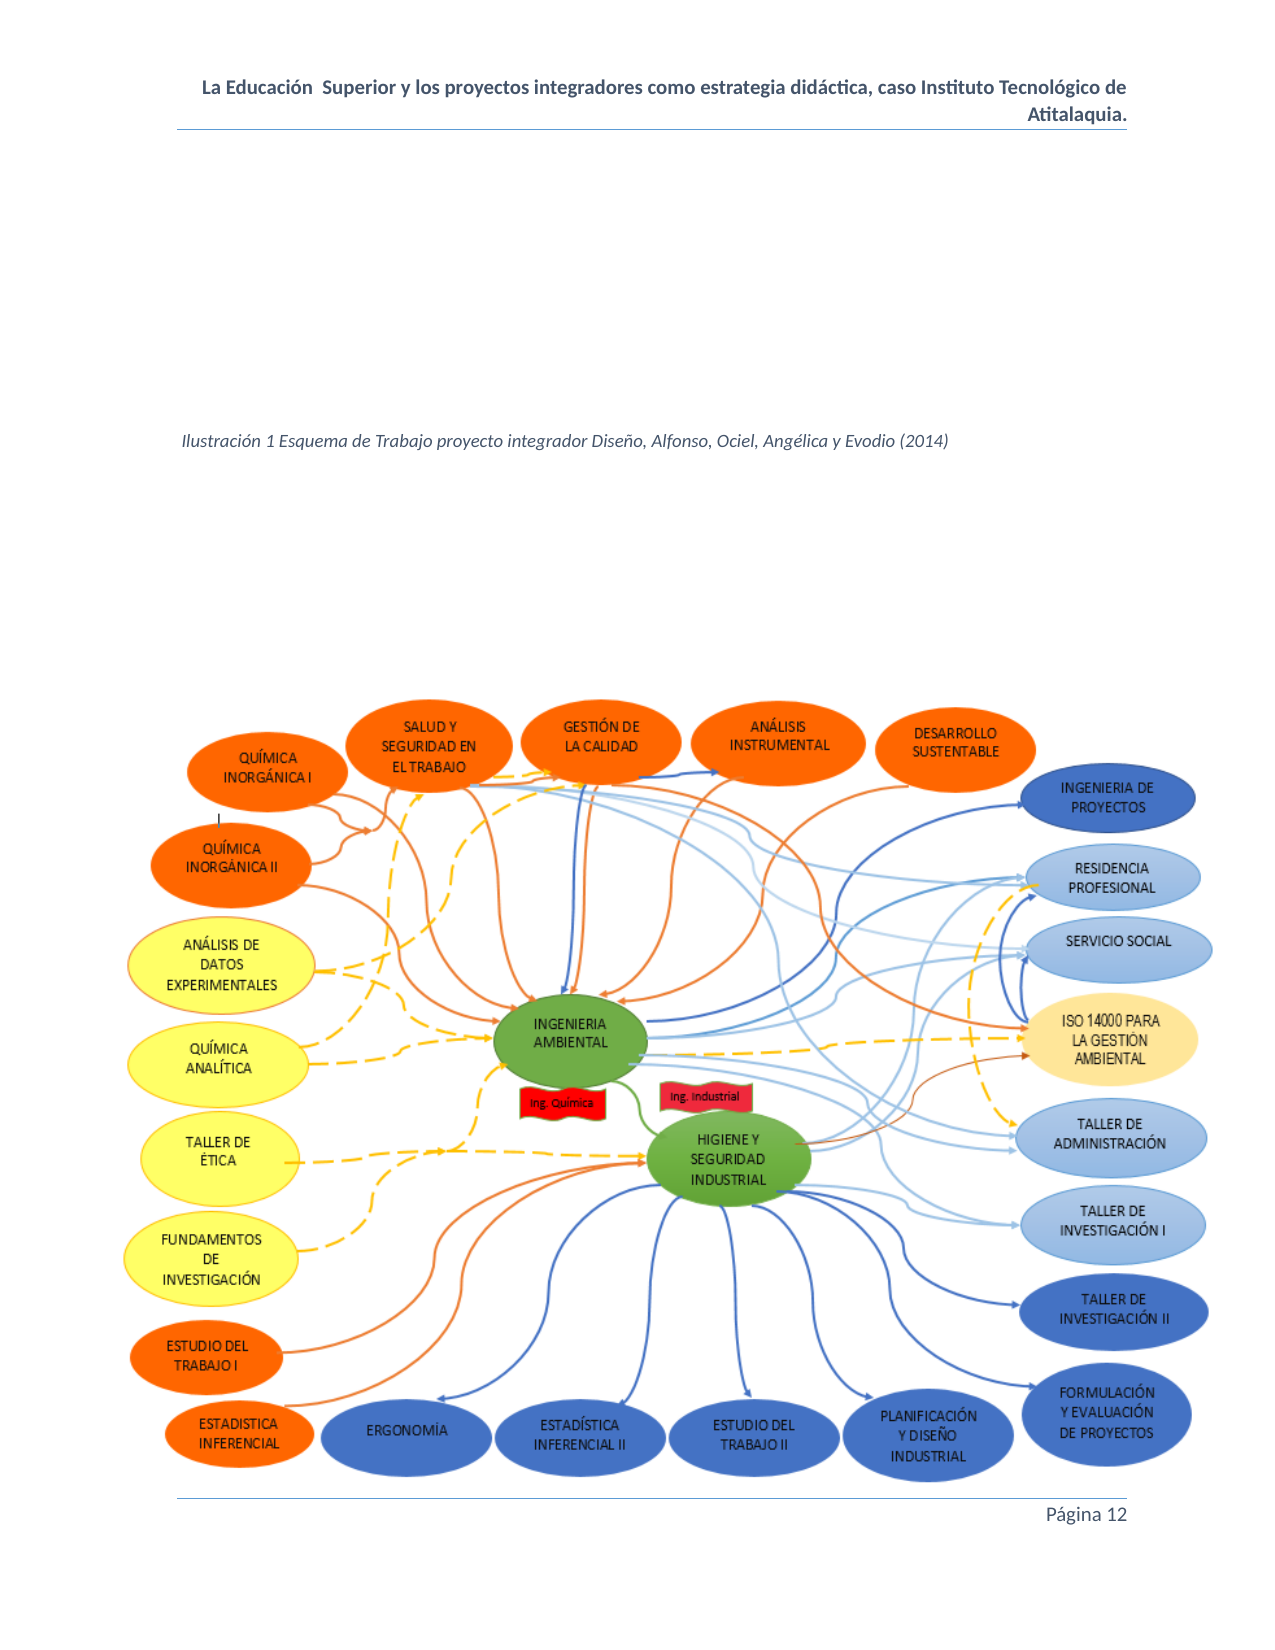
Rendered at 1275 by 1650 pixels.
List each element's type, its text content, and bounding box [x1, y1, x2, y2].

picture [121, 684, 1213, 1494]
text Ilustración 1 Esquema de Trabajo proyecto integrador Diseño, Alfonso, Ociel, Angélica y Evodio (2014) [177, 429, 1127, 452]
